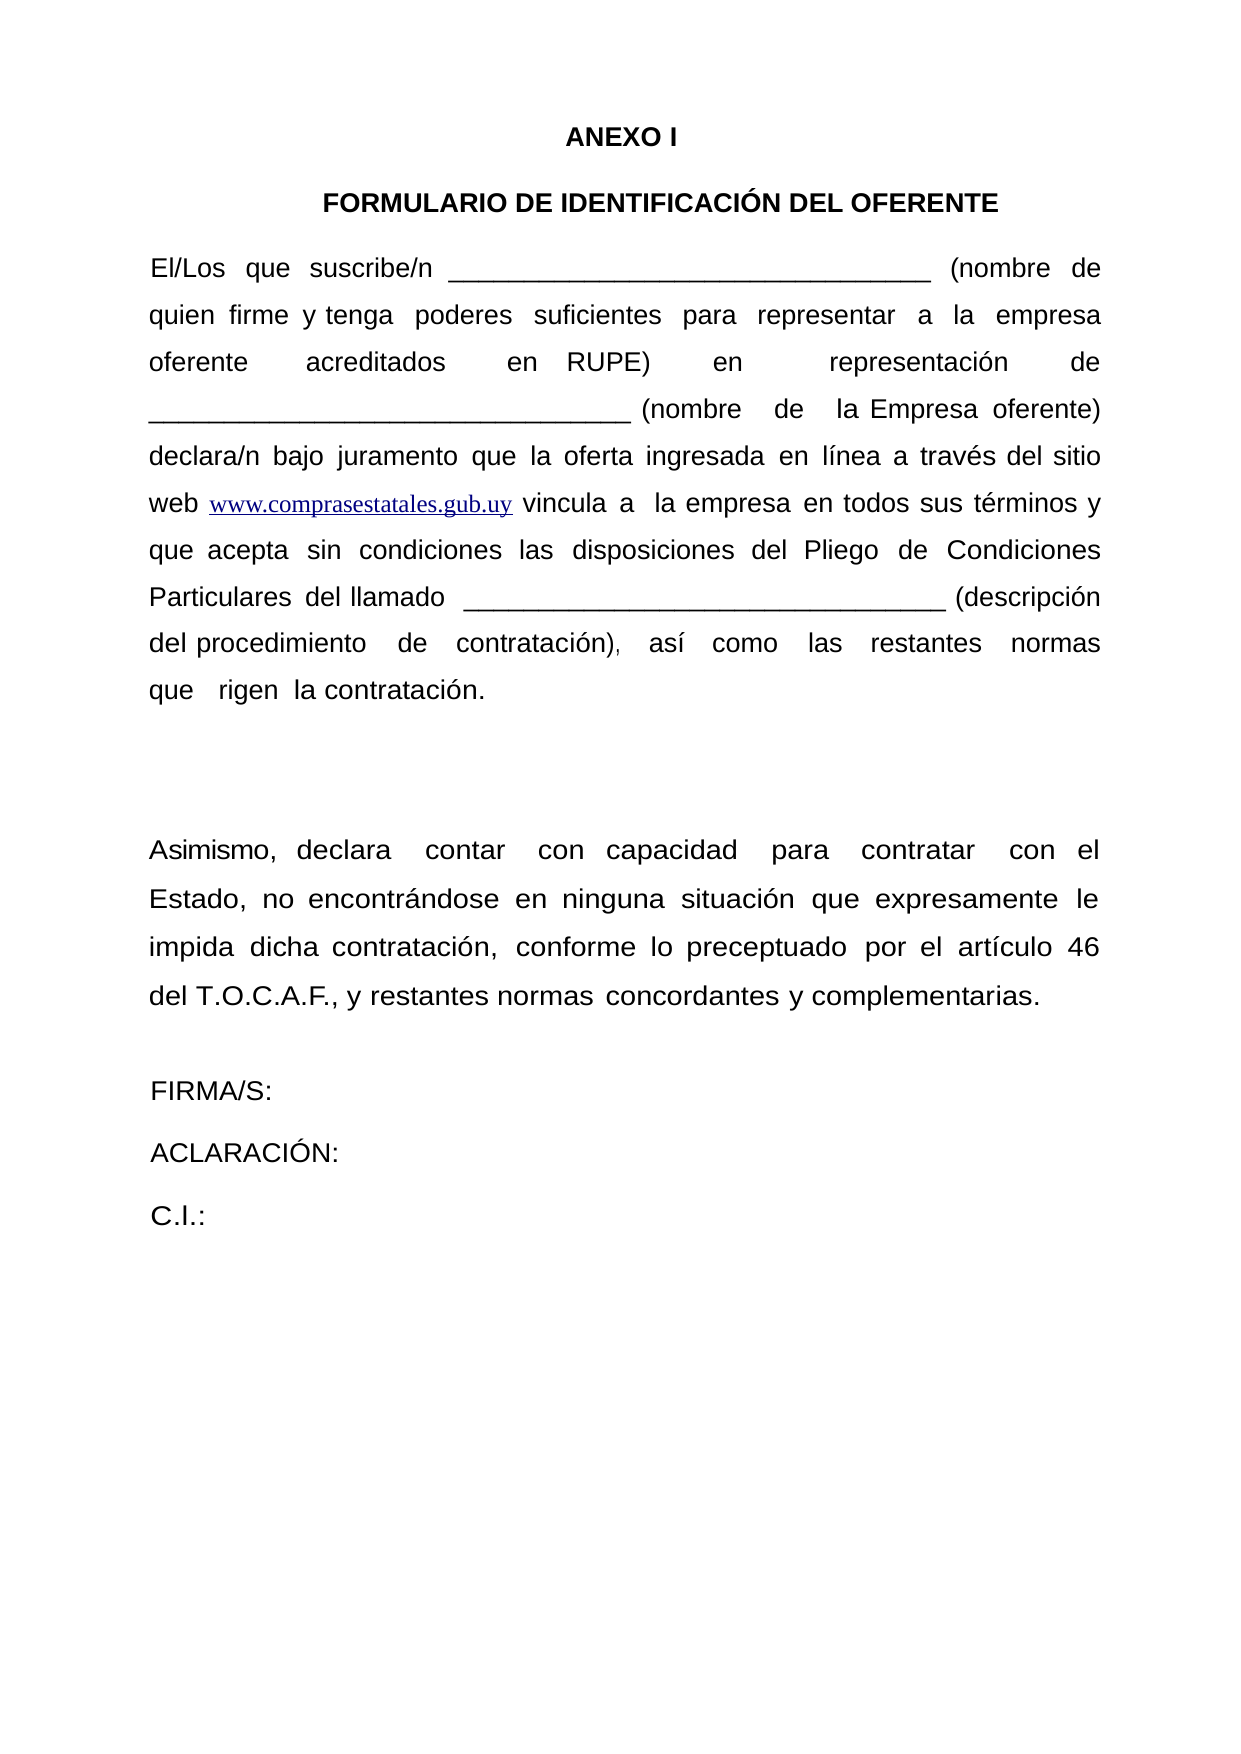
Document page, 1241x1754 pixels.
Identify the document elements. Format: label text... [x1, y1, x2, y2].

text ACLARACIÓN: [149, 1137, 824, 1168]
text FORMULARIO DE IDENTIFICACIÓN DEL OFERENTE [198, 187, 1124, 218]
text Asimismo, declara contar con capacidad para contratar con el Estado, no encontrándose en ninguna situación que expresamente le impida dicha contratación, conforme lo preceptuado por el artículo 46 del T.O.C.A.F., y restantes normas concordantes y complementarias. [149, 834, 1099, 1011]
text FIRMA/S: [149, 1075, 824, 1106]
text El/Los que suscribe/n ________________________________ (nombre de quien firme y tenga poderes suficientes para representar a la empresa oferente acreditados en RUPE) en representación de ________________________________ (nombre de la Empresa oferente) declara/n bajo juramento que la oferta ingresada en línea a través del sitio web www.comprasestatales.gub.uy vincula a la empresa en todos sus términos y que acepta sin condiciones las disposiciones del Pliego de Condiciones Particulares del llamado ________________________________ (descripción del procedimiento de contratación), así como las restantes normas que rigen la contratación. [149, 252, 1101, 706]
text C.l.: [149, 1200, 824, 1231]
text ANEXO I [118, 121, 1124, 152]
